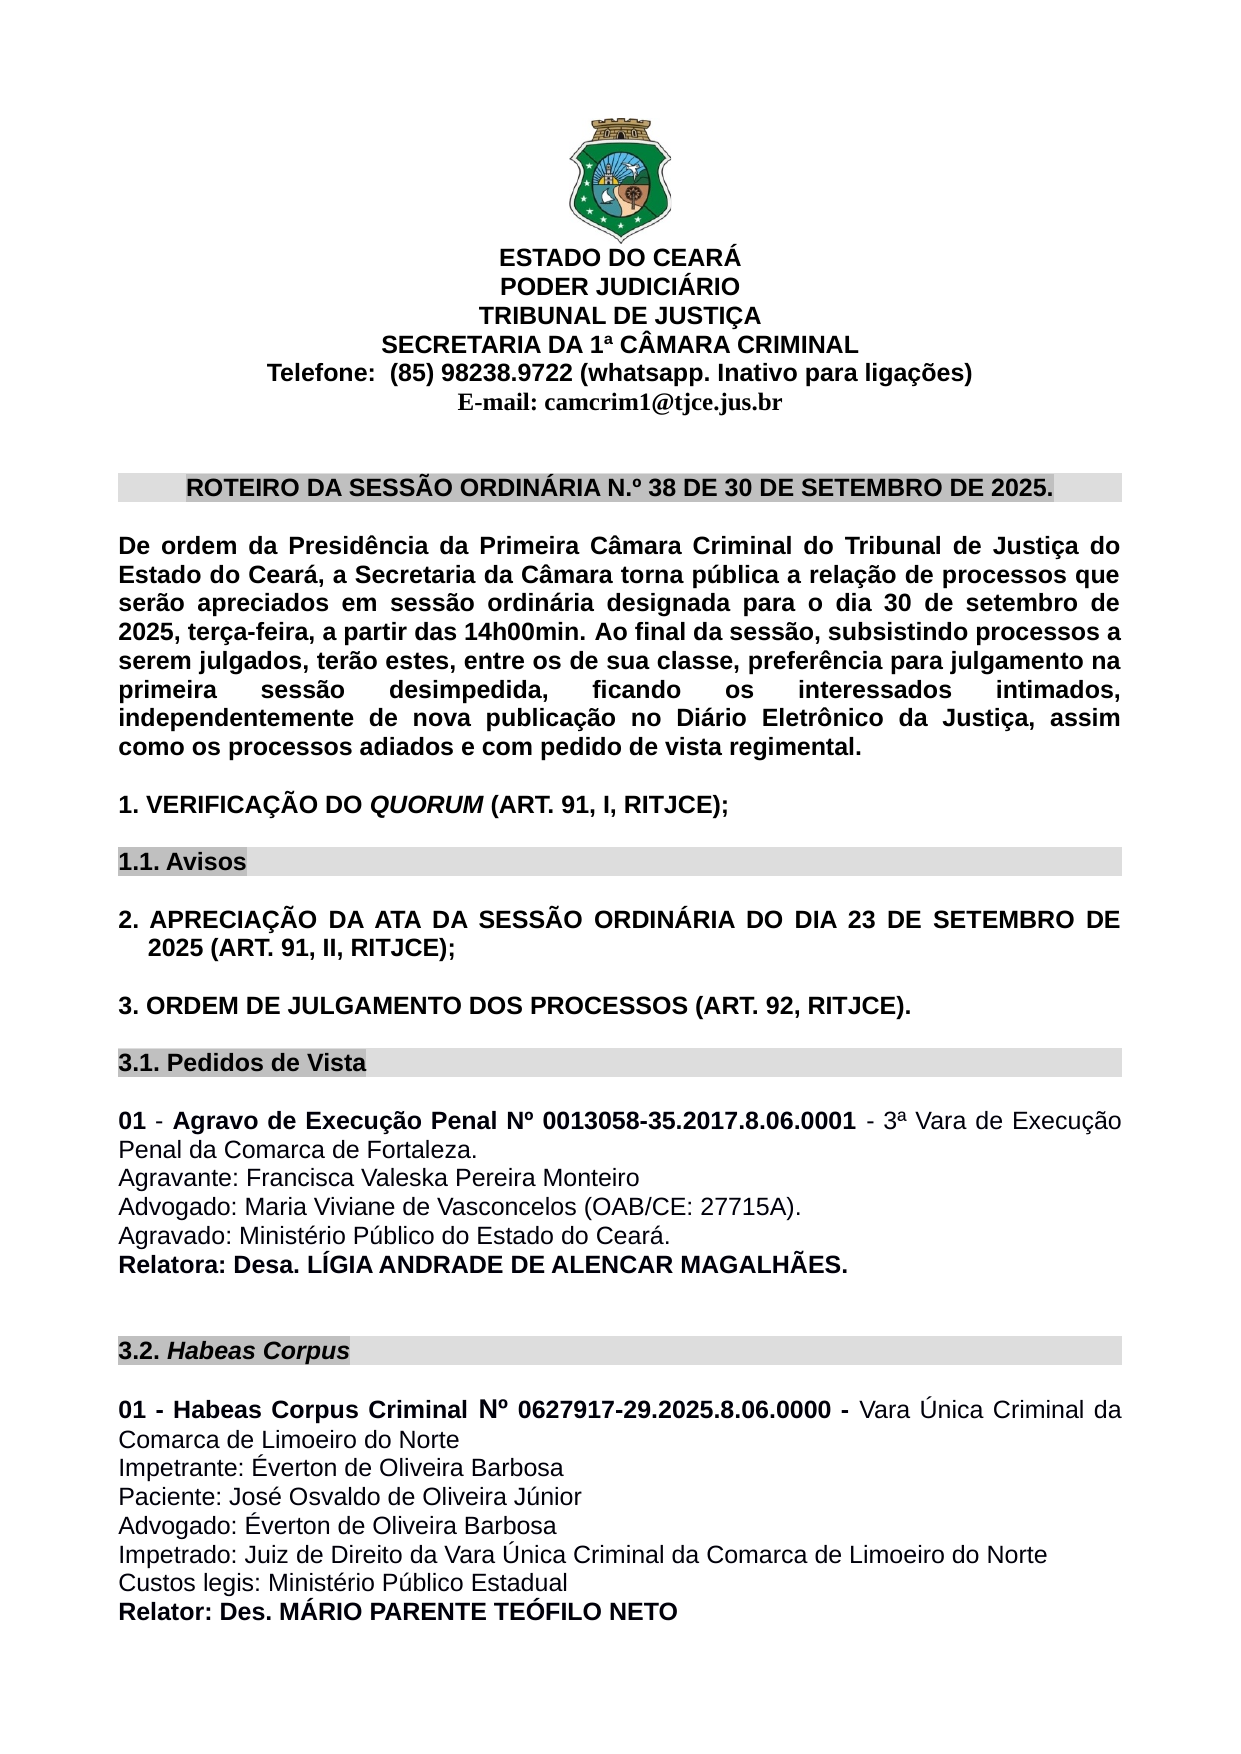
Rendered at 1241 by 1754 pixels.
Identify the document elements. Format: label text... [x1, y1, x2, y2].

text Custos legis: Ministério Público Estadual [118, 1568, 1122, 1597]
text Relatora: Desa. LÍGIA ANDRADE DE ALENCAR MAGALHÃES. [118, 1250, 1122, 1278]
text Impetrado: Juiz de Direito da Vara Única Criminal da Comarca de Limoeiro do Norte [118, 1540, 1122, 1568]
text E-mail: camcrim1@tjce.jus.br [118, 387, 1122, 416]
picture [569, 118, 672, 244]
text PODER JUDICIÁRIO [118, 272, 1122, 301]
text Agravado: Ministério Público do Estado do Ceará. [118, 1221, 1122, 1250]
text 2. APRECIAÇÃO DA ATA DA SESSÃO ORDINÁRIA DO DIA 23 DE SETEMBRO DE 2025 (ART. 91, II, RITJCE); [118, 905, 1122, 962]
text 1.1. Avisos [118, 847, 1122, 876]
text Telefone: (85) 98238.9722 (whatsapp. Inativo para ligações) [118, 358, 1122, 387]
text 3. ORDEM DE JULGAMENTO DOS PROCESSOS (ART. 92, RITJCE). [118, 991, 1122, 1020]
text 3.2. Habeas Corpus [118, 1336, 1122, 1365]
text De ordem da Presidência da Primeira Câmara Criminal do Tribunal de Justiça do Estado do Ceará, a Secretaria da Câmara torna pública a relação de processos que serão apreciados em sessão ordinária designada para o dia 30 de setembro de 2025, terça-feira, a partir das 14h00min. Ao final da sessão, subsistindo processos a serem julgados, terão estes, entre os de sua classe, preferência para julgamento na primeira sessão desimpedida, ficando os interessados intimados, independentemente de nova publicação no Diário Eletrônico da Justiça, assim como os processos adiados e com pedido de vista regimental. [118, 531, 1122, 761]
text TRIBUNAL DE JUSTIÇA [118, 301, 1122, 330]
text Relator: Des. MÁRIO PARENTE TEÓFILO NETO [118, 1597, 1122, 1626]
text 1. VERIFICAÇÃO DO QUORUM (ART. 91, I, RITJCE); [118, 790, 1122, 818]
text Impetrante: Éverton de Oliveira Barbosa [118, 1453, 1122, 1482]
text 01 - Habeas Corpus Criminal Nº 0627917-29.2025.8.06.0000 - Vara Única Criminal da Comarca de Limoeiro do Norte [118, 1393, 1122, 1453]
text Advogado: Éverton de Oliveira Barbosa [118, 1511, 1122, 1540]
text ESTADO DO CEARÁ [118, 243, 1122, 272]
text 3.1. Pedidos de Vista [118, 1048, 1122, 1077]
text Advogado: Maria Viviane de Vasconcelos (OAB/CE: 27715A). [118, 1192, 1122, 1221]
text Agravante: Francisca Valeska Pereira Monteiro [118, 1163, 1122, 1192]
text SECRETARIA DA 1ª CÂMARA CRIMINAL [118, 330, 1122, 358]
text 01 - Agravo de Execução Penal Nº 0013058-35.2017.8.06.0001 - 3ª Vara de Execução Penal da Comarca de Fortaleza. [118, 1106, 1122, 1163]
text Paciente: José Osvaldo de Oliveira Júnior [118, 1482, 1122, 1511]
text ROTEIRO DA SESSÃO ORDINÁRIA N.º 38 DE 30 DE SETEMBRO DE 2025. [118, 473, 1122, 502]
